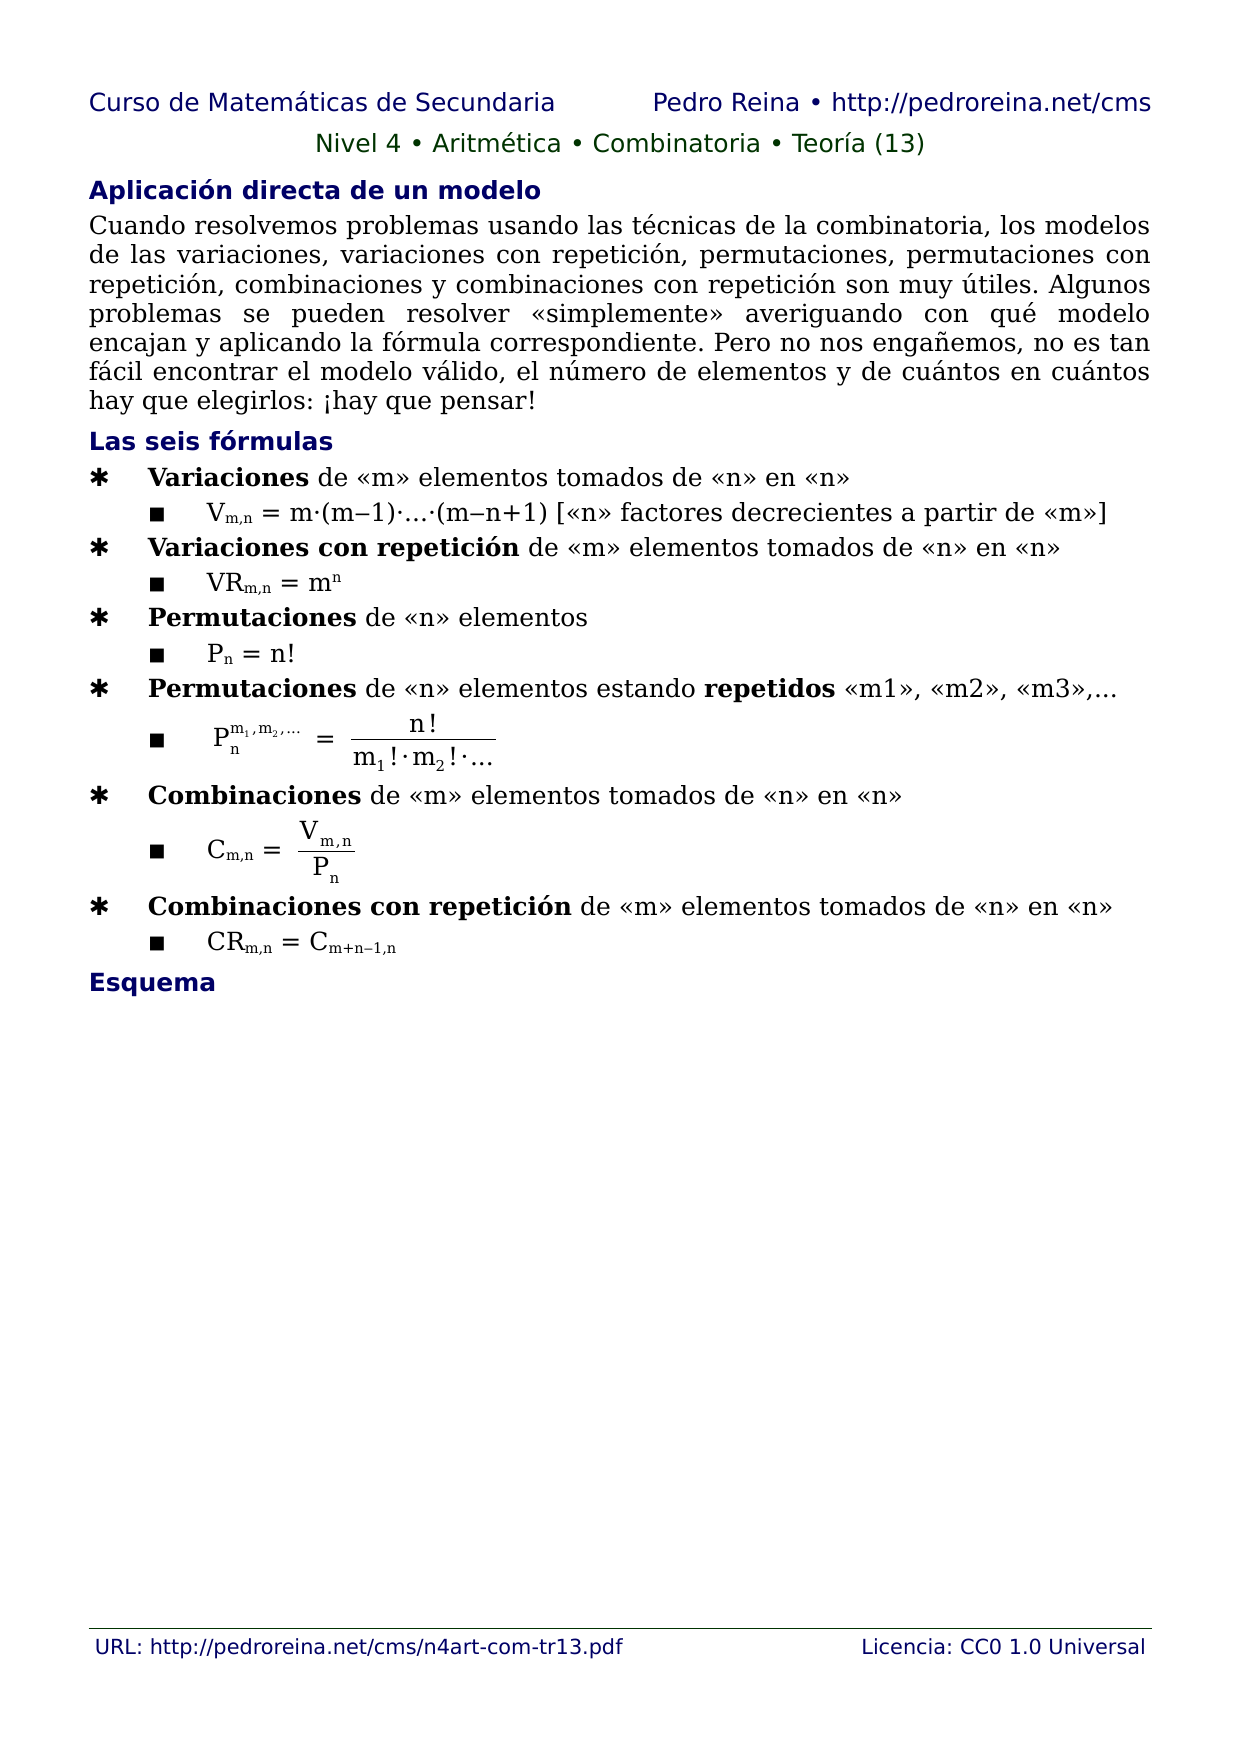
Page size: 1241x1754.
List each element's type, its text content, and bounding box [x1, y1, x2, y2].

text Las seis fórmulas [88, 427, 1152, 457]
list Pn = n! [148, 639, 1152, 668]
text Nivel 4 • Aritmética • Combinatoria • Teoría (13) [88, 129, 1152, 159]
list Permutaciones de «n» elementos estando repetidos «m1», «m2», «m3»,... [88, 674, 1152, 703]
list Cm,n = [148, 816, 1152, 886]
list Variaciones de «m» elementos tomados de «n» en «n» [88, 463, 1152, 492]
list Combinaciones de «m» elementos tomados de «n» en «n» [88, 781, 1152, 810]
list Vm,n = m·(m‒1)·...·(m‒n+1) [«n» factores decrecientes a partir de «m»] [148, 498, 1152, 527]
text Esquema [88, 969, 1152, 998]
list = [148, 709, 1152, 775]
text Cuando resolvemos problemas usando las técnicas de la combinatoria, los modelos de las variaciones, variaciones con repetición, permutaciones, permutaciones con repetición, combinaciones y combinaciones con repetición son muy útiles. Algunos problemas se pueden resolver «simplemente» averiguando con qué modelo encajan y aplicando la fórmula correspondiente. Pero no nos engañemos, no es tan fácil encontrar el modelo válido, el número de elementos y de cuántos en cuántos hay que elegirlos: ¡hay que pensar! [88, 211, 1152, 416]
list VRm,n = mn [148, 568, 1152, 597]
text Aplicación directa de un modelo [88, 176, 1152, 206]
list Variaciones con repetición de «m» elementos tomados de «n» en «n» [88, 533, 1152, 562]
list Combinaciones con repetición de «m» elementos tomados de «n» en «n» [88, 892, 1152, 922]
list Permutaciones de «n» elementos [88, 603, 1152, 633]
list CRm,n = Cm+n‒1,n [148, 928, 1152, 957]
text Curso de Matemáticas de Secundaria Pedro Reina • http://pedroreina.net/cms [88, 88, 1152, 118]
